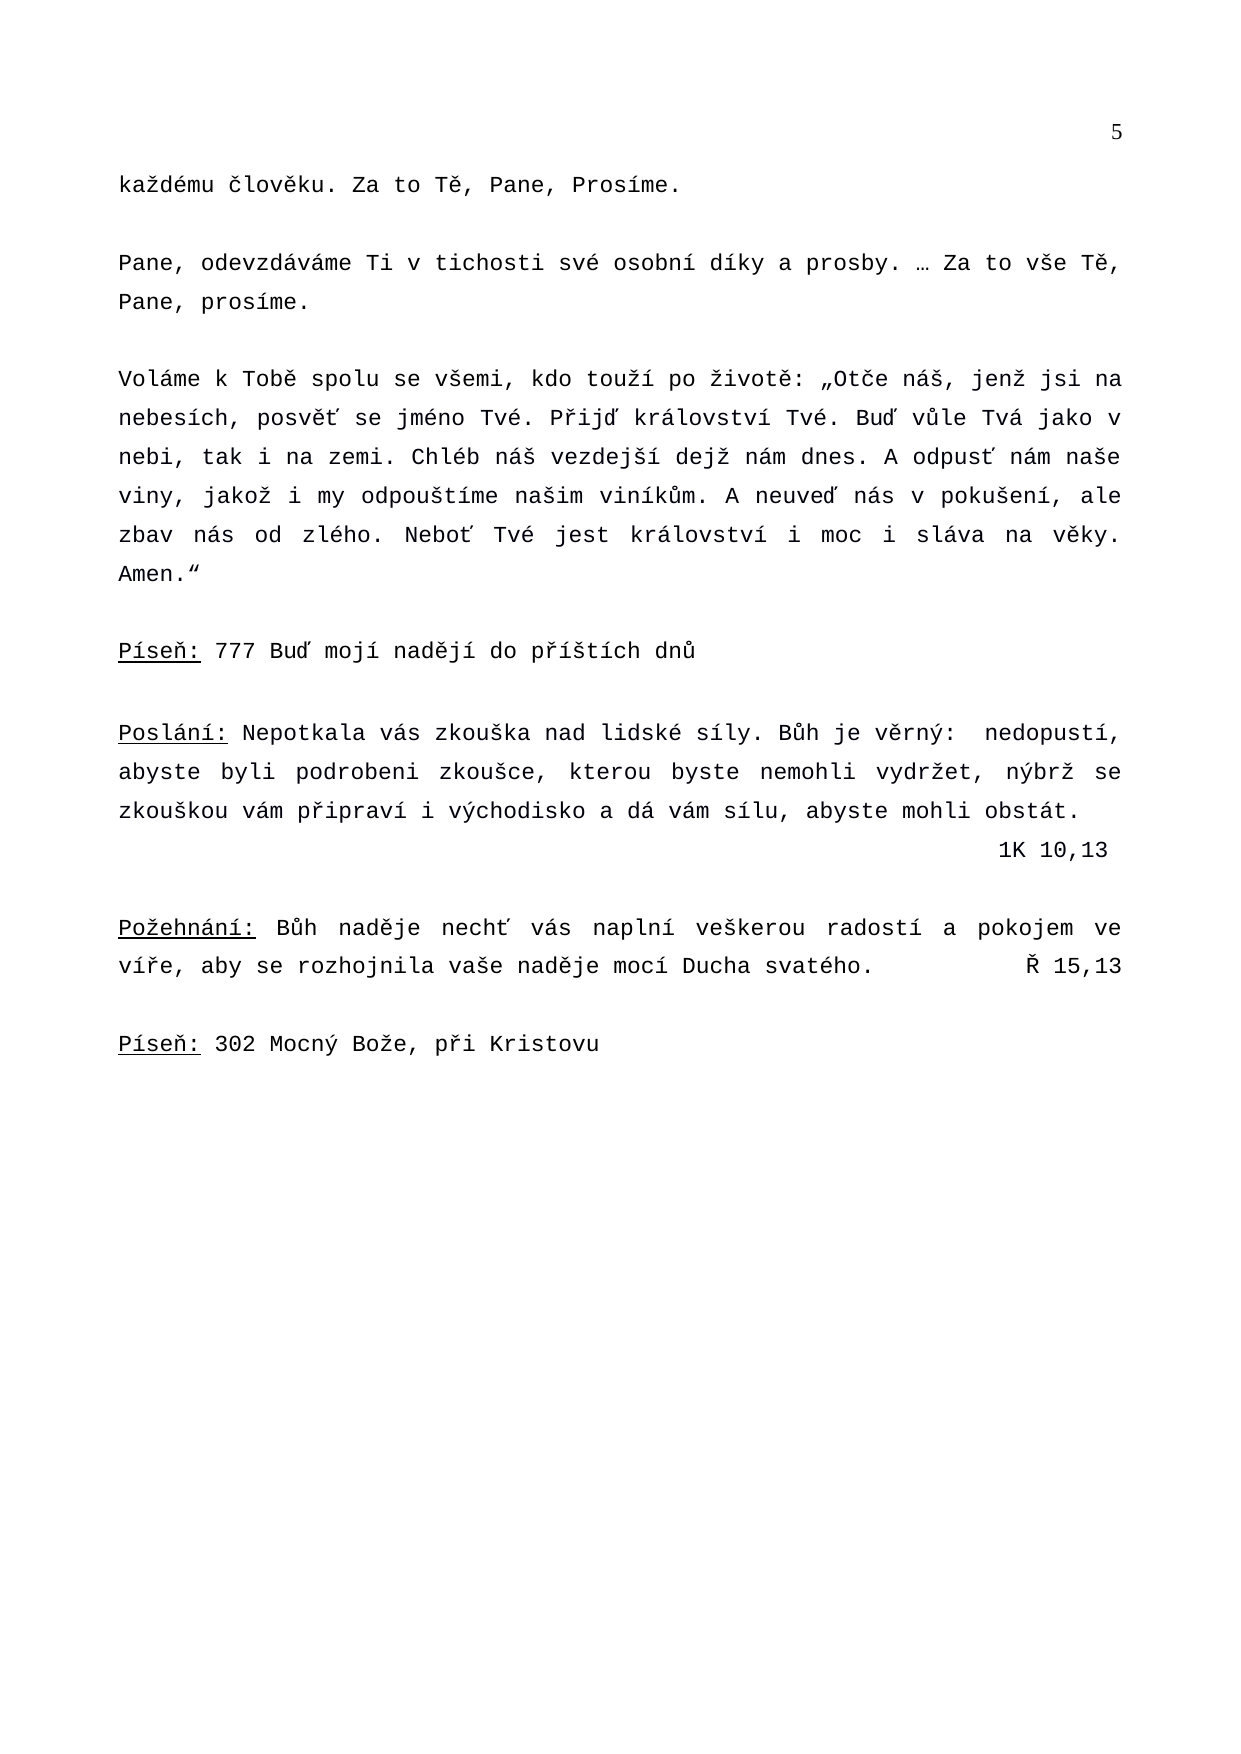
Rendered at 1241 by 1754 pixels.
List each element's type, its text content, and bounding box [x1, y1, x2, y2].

text Požehnání: Bůh naděje nechť vás naplní veškerou radostí a pokojem ve víře, aby se rozhojnila vaše naděje mocí Ducha svatého. Ř 15,13 [118, 916, 1122, 981]
text 1K 10,13 [118, 838, 1122, 864]
text každému člověku. Za to Tě, Pane, Prosíme. [118, 173, 1122, 199]
text Píseň: 777 Buď mojí nadějí do příštích dnů [118, 640, 1122, 666]
text Píseň: 302 Mocný Bože, při Kristovu [118, 1033, 1122, 1058]
text Pane, odevzdáváme Ti v tichosti své osobní díky a prosby. … Za to vše Tě, Pane, prosíme. [118, 251, 1122, 316]
text Poslání: Nepotkala vás zkouška nad lidské síly. Bůh je věrný: nedopustí, abyste byli podrobeni zkoušce, kterou byste nemohli vydržet, nýbrž se zkouškou vám připraví i východisko a dá vám sílu, abyste mohli obstát. [118, 722, 1122, 825]
text Voláme k Tobě spolu se všemi, kdo touží po životě: „Otče náš, jenž jsi na nebesích, posvěť se jméno Tvé. Přijď království Tvé. Buď vůle Tvá jako v nebi, tak i na zemi. Chléb náš vezdejší dejž nám dnes. A odpusť nám naše viny, jakož i my odpouštíme našim viníkům. A neuveď nás v pokušení, ale zbav nás od zlého. Neboť Tvé jest království i moc i sláva na věky. Amen.“ [118, 368, 1122, 588]
